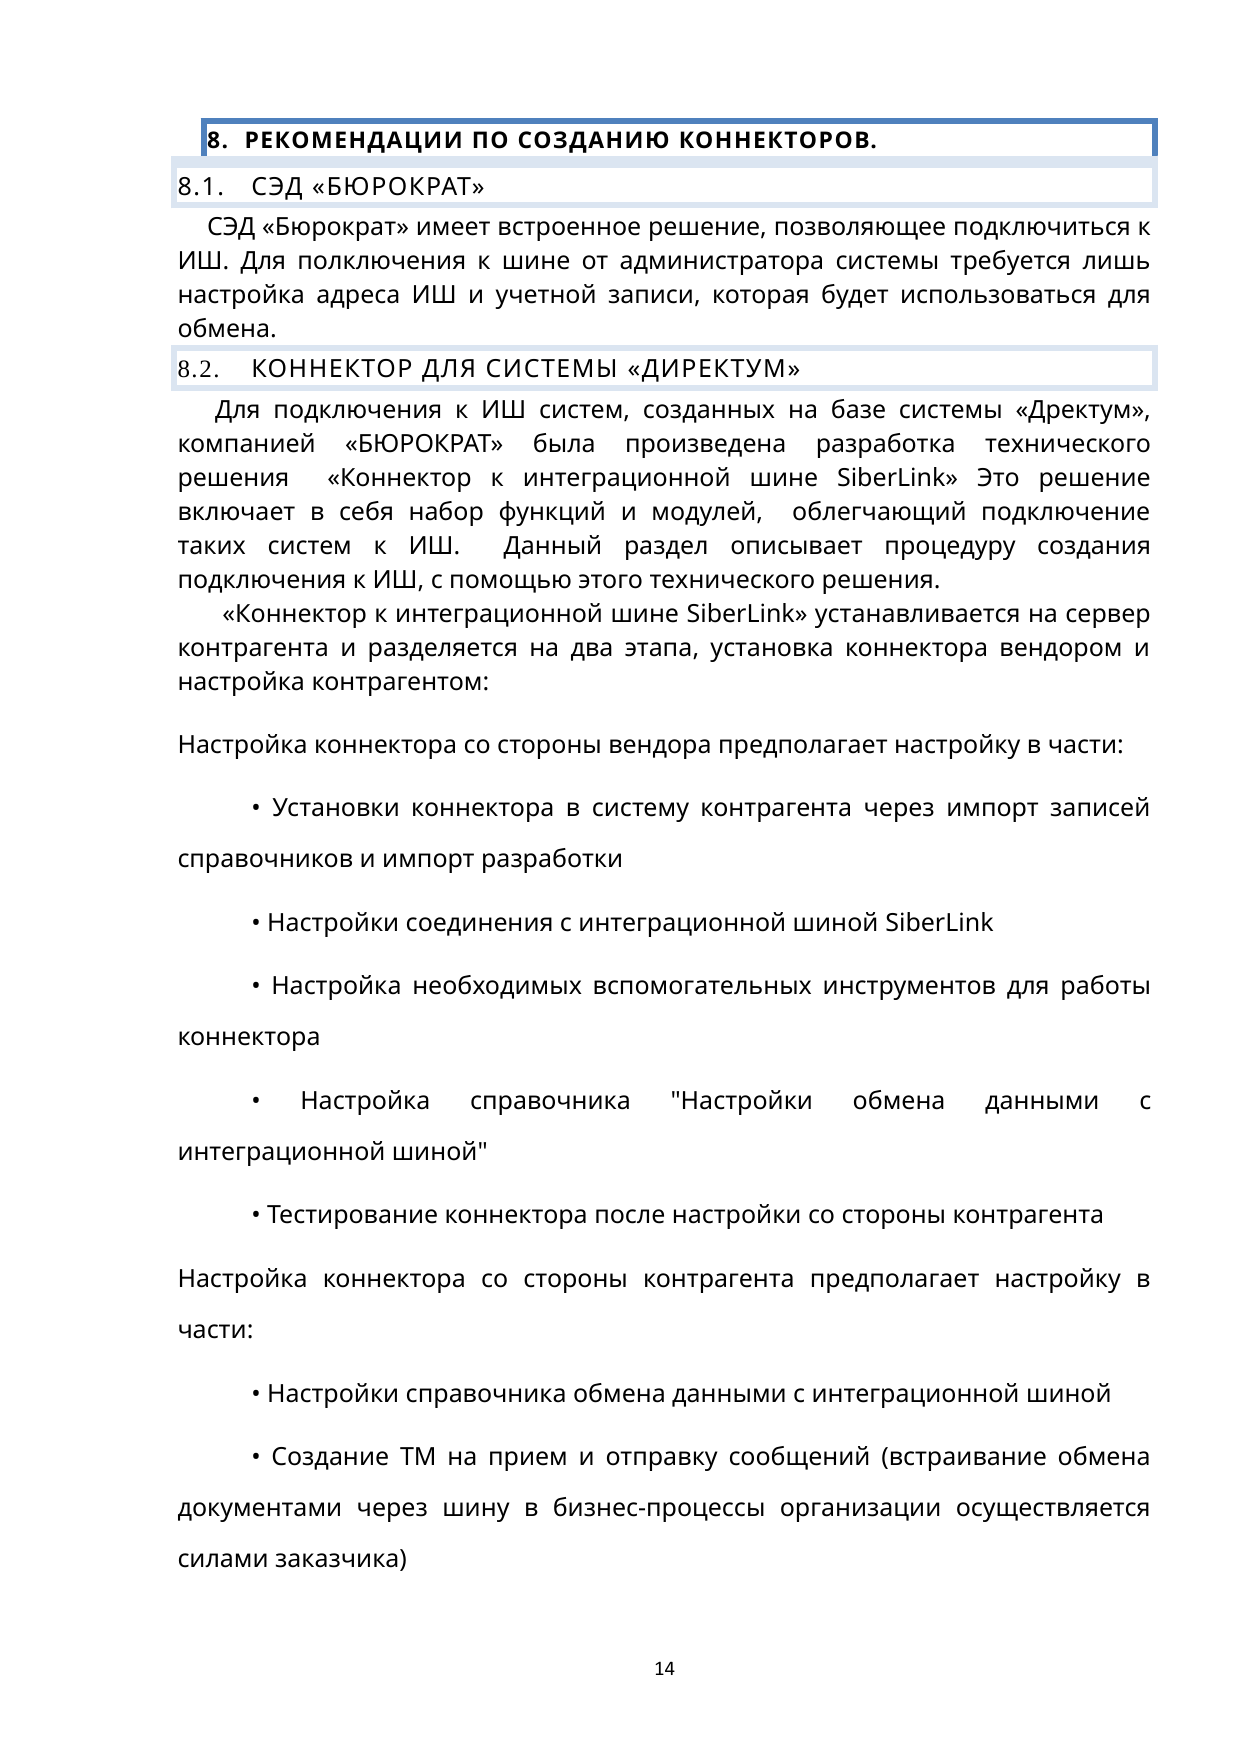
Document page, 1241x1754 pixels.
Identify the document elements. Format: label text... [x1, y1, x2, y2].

text СЭД «Бюрократ» имеет встроенное решение, позволяющее подключиться к ИШ. Для полключения к шине от администратора системы требуется лишь настройка адреса ИШ и учетной записи, которая будет использоваться для обмена. [177, 208, 1152, 345]
text • Настройка необходимых вспомогательных инструментов для работы коннектора [177, 968, 1152, 1053]
text • Создание ТМ на прием и отправку сообщений (встраивание обмена документами через шину в бизнес-процессы организации осуществляется силами заказчика) [177, 1439, 1152, 1575]
text Для подключения к ИШ систем, созданных на базе системы «Дректум», компанией «БЮРОКРАТ» была произведена разработка технического решения «Коннектор к интеграционной шине SiberLink» Это решение включает в себя набор функций и модулей, облегчающий подключение таких систем к ИШ. Данный раздел описывает процедуру создания подключения к ИШ, с помощью этого технического решения. [177, 391, 1152, 596]
text • Тестирование коннектора после настройки со стороны контрагента [177, 1197, 1152, 1231]
text «Коннектор к интеграционной шине SiberLink» устанавливается на сервер контрагента и разделяется на два этапа, установка коннектора вендором и настройка контрагентом: [177, 596, 1152, 698]
text • Настройки справочника обмена данными с интеграционной шиной [177, 1375, 1152, 1409]
text Настройка коннектора со стороны вендора предполагает настройку в части: [177, 726, 1152, 760]
subtitle Рекомендации по созданию коннекторов. [207, 124, 1152, 156]
text • Настройки соединения с интеграционной шиной SiberLink [177, 904, 1152, 938]
text • Установки коннектора в систему контрагента через импорт записей справочников и импорт разработки [177, 790, 1152, 875]
subtitle Коннектор для системы «Директум» [177, 351, 1152, 385]
text • Настройка справочника "Настройки обмена данными с интеграционной шиной" [177, 1082, 1152, 1168]
text Настройка коннектора со стороны контрагента предполагает настройку в части: [177, 1261, 1152, 1346]
subtitle СЭД «БЮРОКРАТ» [177, 168, 1152, 202]
